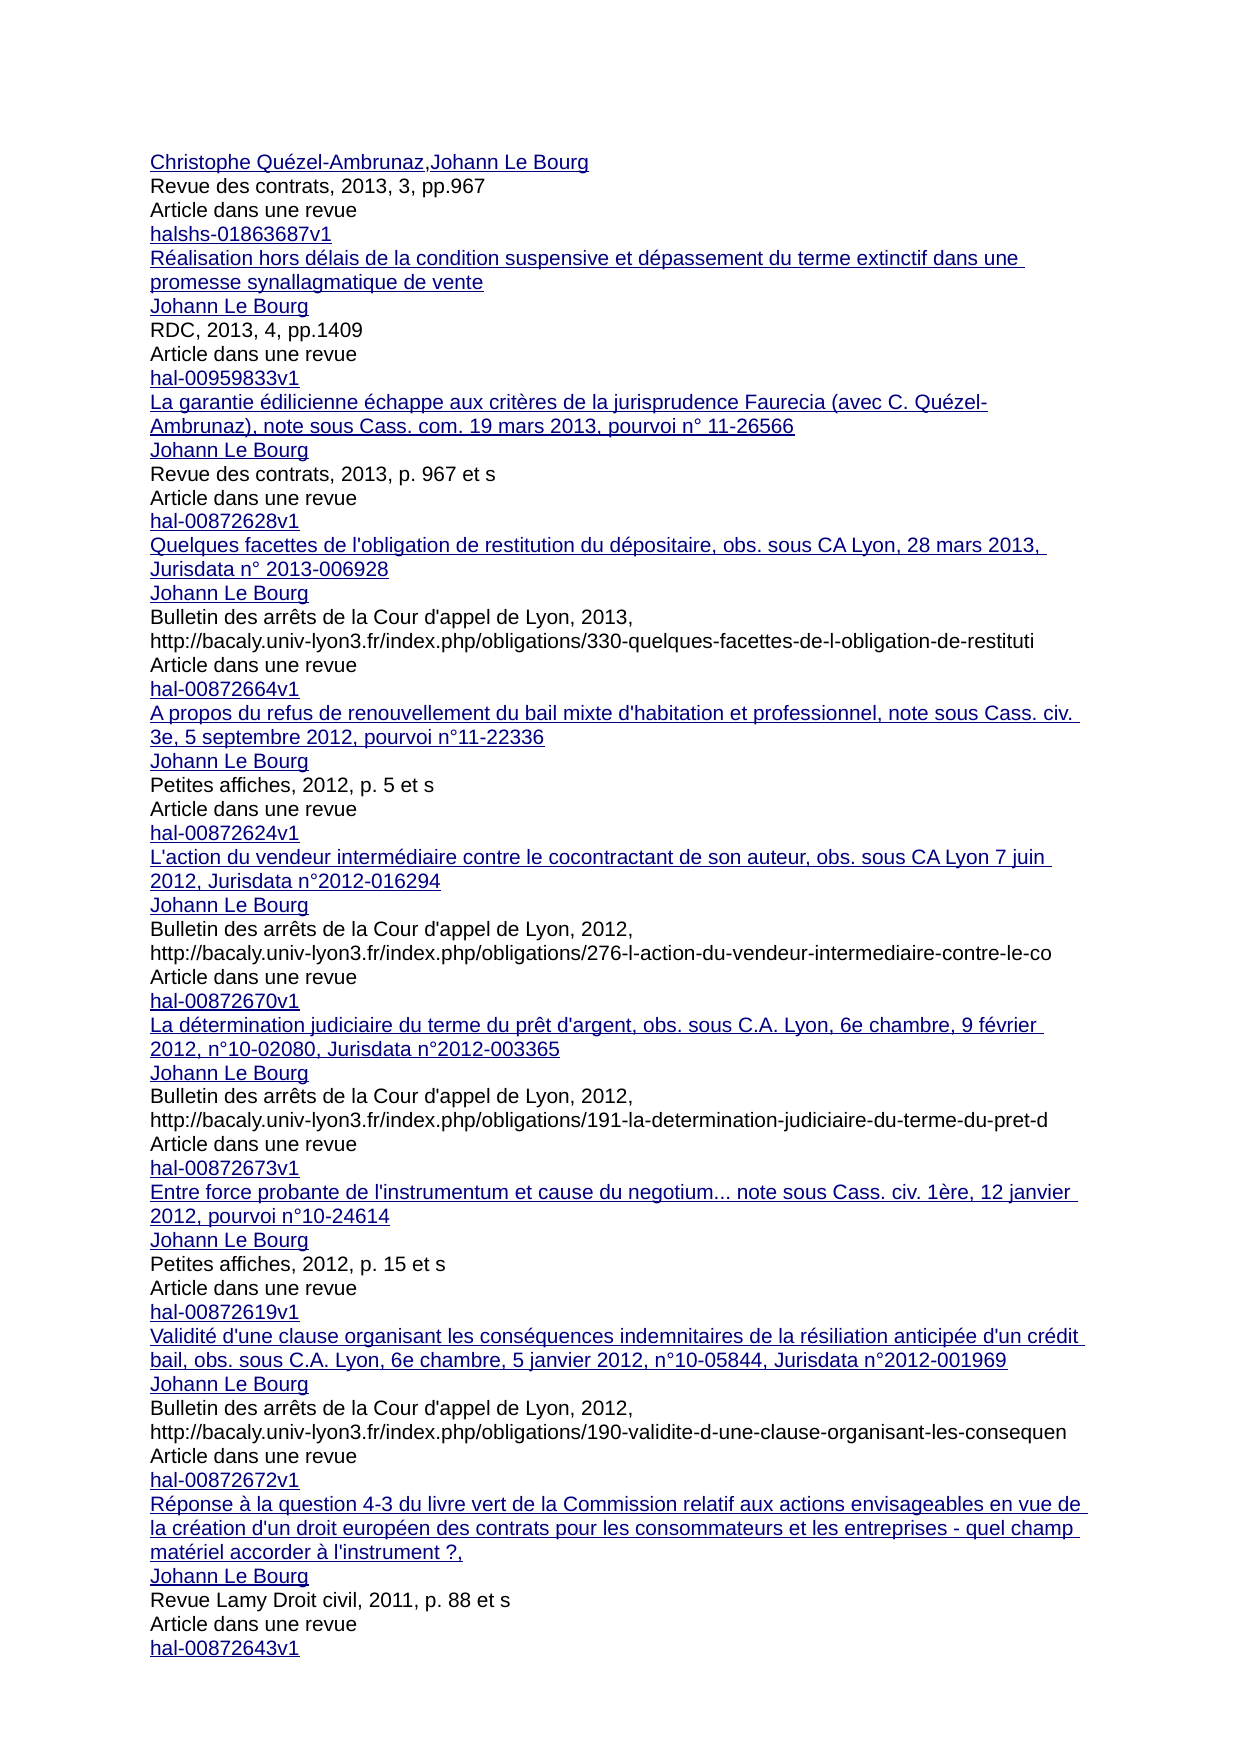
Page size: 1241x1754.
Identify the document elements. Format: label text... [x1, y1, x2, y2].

table_cell A propos du refus de renouvellement du bail mixte d'habitation et professionnel, note sous Cass. civ. 3e, 5 septembre 2012, pourvoi n°11-22336 Johann Le Bourg Petites affiches, 2012, p. 5 et s Article dans une revue hal-00872624v1 [150, 701, 1090, 845]
table_cell Validité d'une clause organisant les conséquences indemnitaires de la résiliation anticipée d'un crédit bail, obs. sous C.A. Lyon, 6e chambre, 5 janvier 2012, n°10-05844, Jurisdata n°2012-001969 Johann Le Bourg Bulletin des arrêts de la Cour d'appel de Lyon, 2012, http://bacaly.univ-lyon3.fr/index.php/obligations/190-validite-d-une-clause-organisant-les-consequen Article dans une revue hal-00872672v1 [150, 1324, 1090, 1492]
table_cell Christophe Quézel-Ambrunaz,Johann Le Bourg Revue des contrats, 2013, 3, pp.967 Article dans une revue halshs-01863687v1 [150, 150, 1090, 246]
table_cell Réponse à la question 4-3 du livre vert de la Commission relatif aux actions envisageables en vue de la création d'un droit européen des contrats pour les consommateurs et les entreprises - quel champ matériel accorder à l'instrument ?, Johann Le Bourg Revue Lamy Droit civil, 2011, p. 88 et s Article dans une revue hal-00872643v1 [150, 1492, 1090, 1659]
table_cell La détermination judiciaire du terme du prêt d'argent, obs. sous C.A. Lyon, 6e chambre, 9 février 2012, n°10-02080, Jurisdata n°2012-003365 Johann Le Bourg Bulletin des arrêts de la Cour d'appel de Lyon, 2012, http://bacaly.univ-lyon3.fr/index.php/obligations/191-la-determination-judiciaire-du-terme-du-pret-d Article dans une revue hal-00872673v1 [150, 1013, 1090, 1180]
table_cell Quelques facettes de l'obligation de restitution du dépositaire, obs. sous CA Lyon, 28 mars 2013, Jurisdata n° 2013-006928 Johann Le Bourg Bulletin des arrêts de la Cour d'appel de Lyon, 2013, http://bacaly.univ-lyon3.fr/index.php/obligations/330-quelques-facettes-de-l-obligation-de-restituti Article dans une revue hal-00872664v1 [150, 533, 1090, 701]
table_cell L'action du vendeur intermédiaire contre le cocontractant de son auteur, obs. sous CA Lyon 7 juin 2012, Jurisdata n°2012-016294 Johann Le Bourg Bulletin des arrêts de la Cour d'appel de Lyon, 2012, http://bacaly.univ-lyon3.fr/index.php/obligations/276-l-action-du-vendeur-intermediaire-contre-le-co Article dans une revue hal-00872670v1 [150, 845, 1090, 1012]
table_cell Réalisation hors délais de la condition suspensive et dépassement du terme extinctif dans une promesse synallagmatique de vente Johann Le Bourg RDC, 2013, 4, pp.1409 Article dans une revue hal-00959833v1 [150, 246, 1090, 389]
table_cell La garantie édilicienne échappe aux critères de la jurisprudence Faurecia (avec C. Quézel-Ambrunaz), note sous Cass. com. 19 mars 2013, pourvoi n° 11-26566 Johann Le Bourg Revue des contrats, 2013, p. 967 et s Article dans une revue hal-00872628v1 [150, 390, 1090, 533]
table_cell Entre force probante de l'instrumentum et cause du negotium... note sous Cass. civ. 1ère, 12 janvier 2012, pourvoi n°10-24614 Johann Le Bourg Petites affiches, 2012, p. 15 et s Article dans une revue hal-00872619v1 [150, 1180, 1090, 1324]
